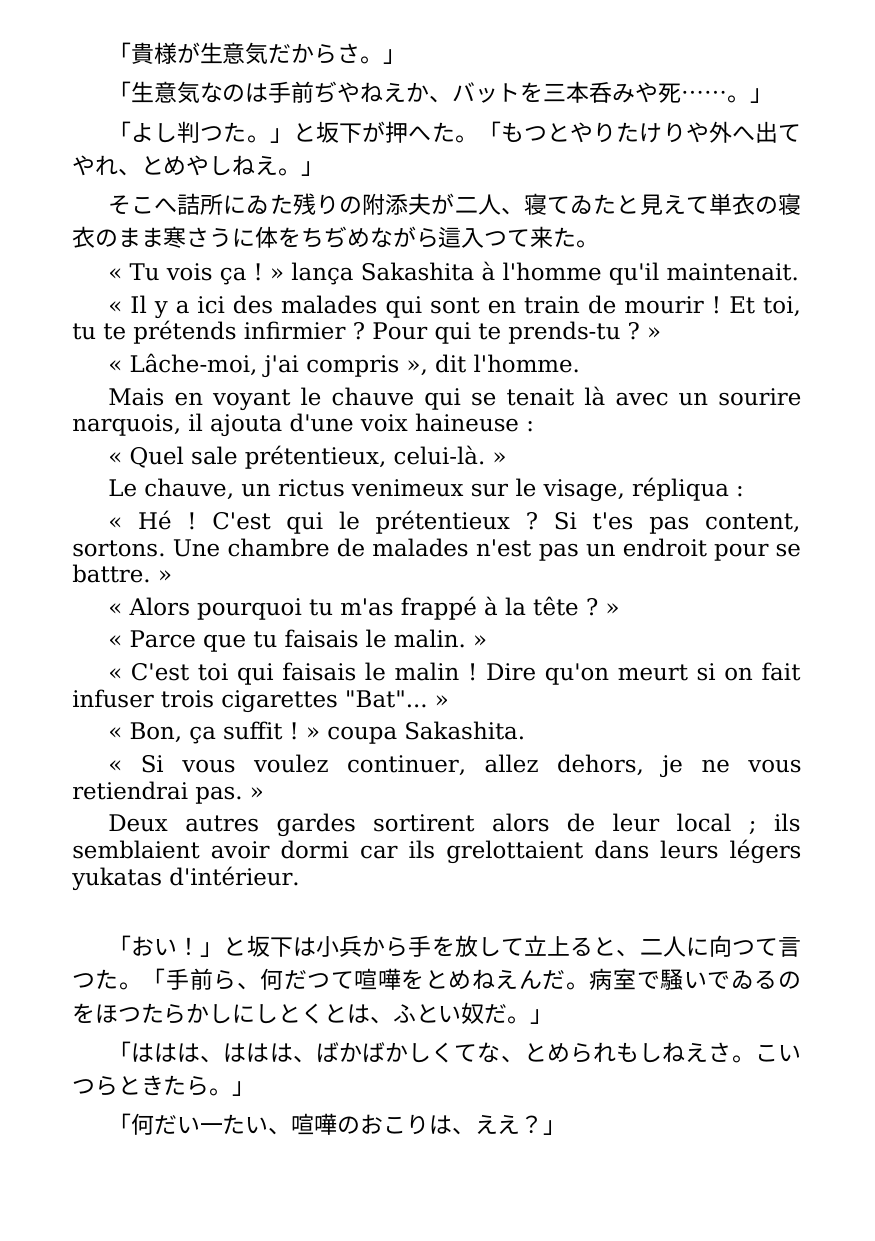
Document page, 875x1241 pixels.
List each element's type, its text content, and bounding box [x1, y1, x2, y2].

text « Il y a ici des malades qui sont en train de mourir ! Et toi, tu te prétends infirmier ? Pour qui te prends-tu ? » [72, 292, 802, 345]
text « Hé ! C'est qui le prétentieux ? Si t'es pas content, sortons. Une chambre de malades n'est pas un endroit pour se battre. » [72, 508, 802, 588]
text « C'est toi qui faisais le malin ! Dire qu'on meurt si on fait infuser trois cigarettes "Bat"... » [72, 659, 802, 713]
text 「生意気なのは手前ぢやねえか、バットを三本呑みや死……。」 [72, 75, 802, 108]
text Deux autres gardes sortirent alors de leur local ; ils semblaient avoir dormi car ils grelottaient dans leurs légers yukatas d'intérieur. [72, 810, 802, 890]
text « Lâche-moi, j'ai compris », dit l'homme. [72, 351, 802, 378]
text « Tu vois ça ! » lança Sakashita à l'homme qu'il maintenait. [72, 259, 802, 286]
text Le chauve, un rictus venimeux sur le visage, répliqua : [72, 476, 802, 502]
text « Si vous voulez continuer, allez dehors, je ne vous retiendrai pas. » [72, 751, 802, 804]
text 「おい！」と坂下は小兵から手を放して立上ると、二人に向つて言つた。「手前ら、何だつて喧嘩をとめねえんだ。病室で騒いでゐるのをほつたらかしにしとくとは、ふとい奴だ。」 [72, 929, 802, 1029]
text 「貴様が生意気だからさ。」 [72, 36, 802, 69]
text 「何だい一たい、喧嘩のおこりは、ええ？」 [72, 1107, 802, 1140]
text Mais en voyant le chauve qui se tenait là avec un sourire narquois, il ajouta d'une voix haineuse : [72, 384, 802, 437]
text 「ははは、ははは、ばかばかしくてな、とめられもしねえさ。こいつらときたら。」 [72, 1034, 802, 1101]
text 「よし判つた。」と坂下が押へた。「もつとやりたけりや外へ出てやれ、とめやしねえ。」 [72, 114, 802, 181]
text « Quel sale prétentieux, celui-là. » [72, 443, 802, 469]
text そこへ詰所にゐた残りの附添夫が二人、寝てゐたと見えて単衣の寝衣のまま寒さうに体をちぢめながら這入つて来た。 [72, 187, 802, 253]
text « Bon, ça suffit ! » coupa Sakashita. [72, 718, 802, 745]
text « Parce que tu faisais le malin. » [72, 627, 802, 653]
text « Alors pourquoi tu m'as frappé à la tête ? » [72, 594, 802, 621]
